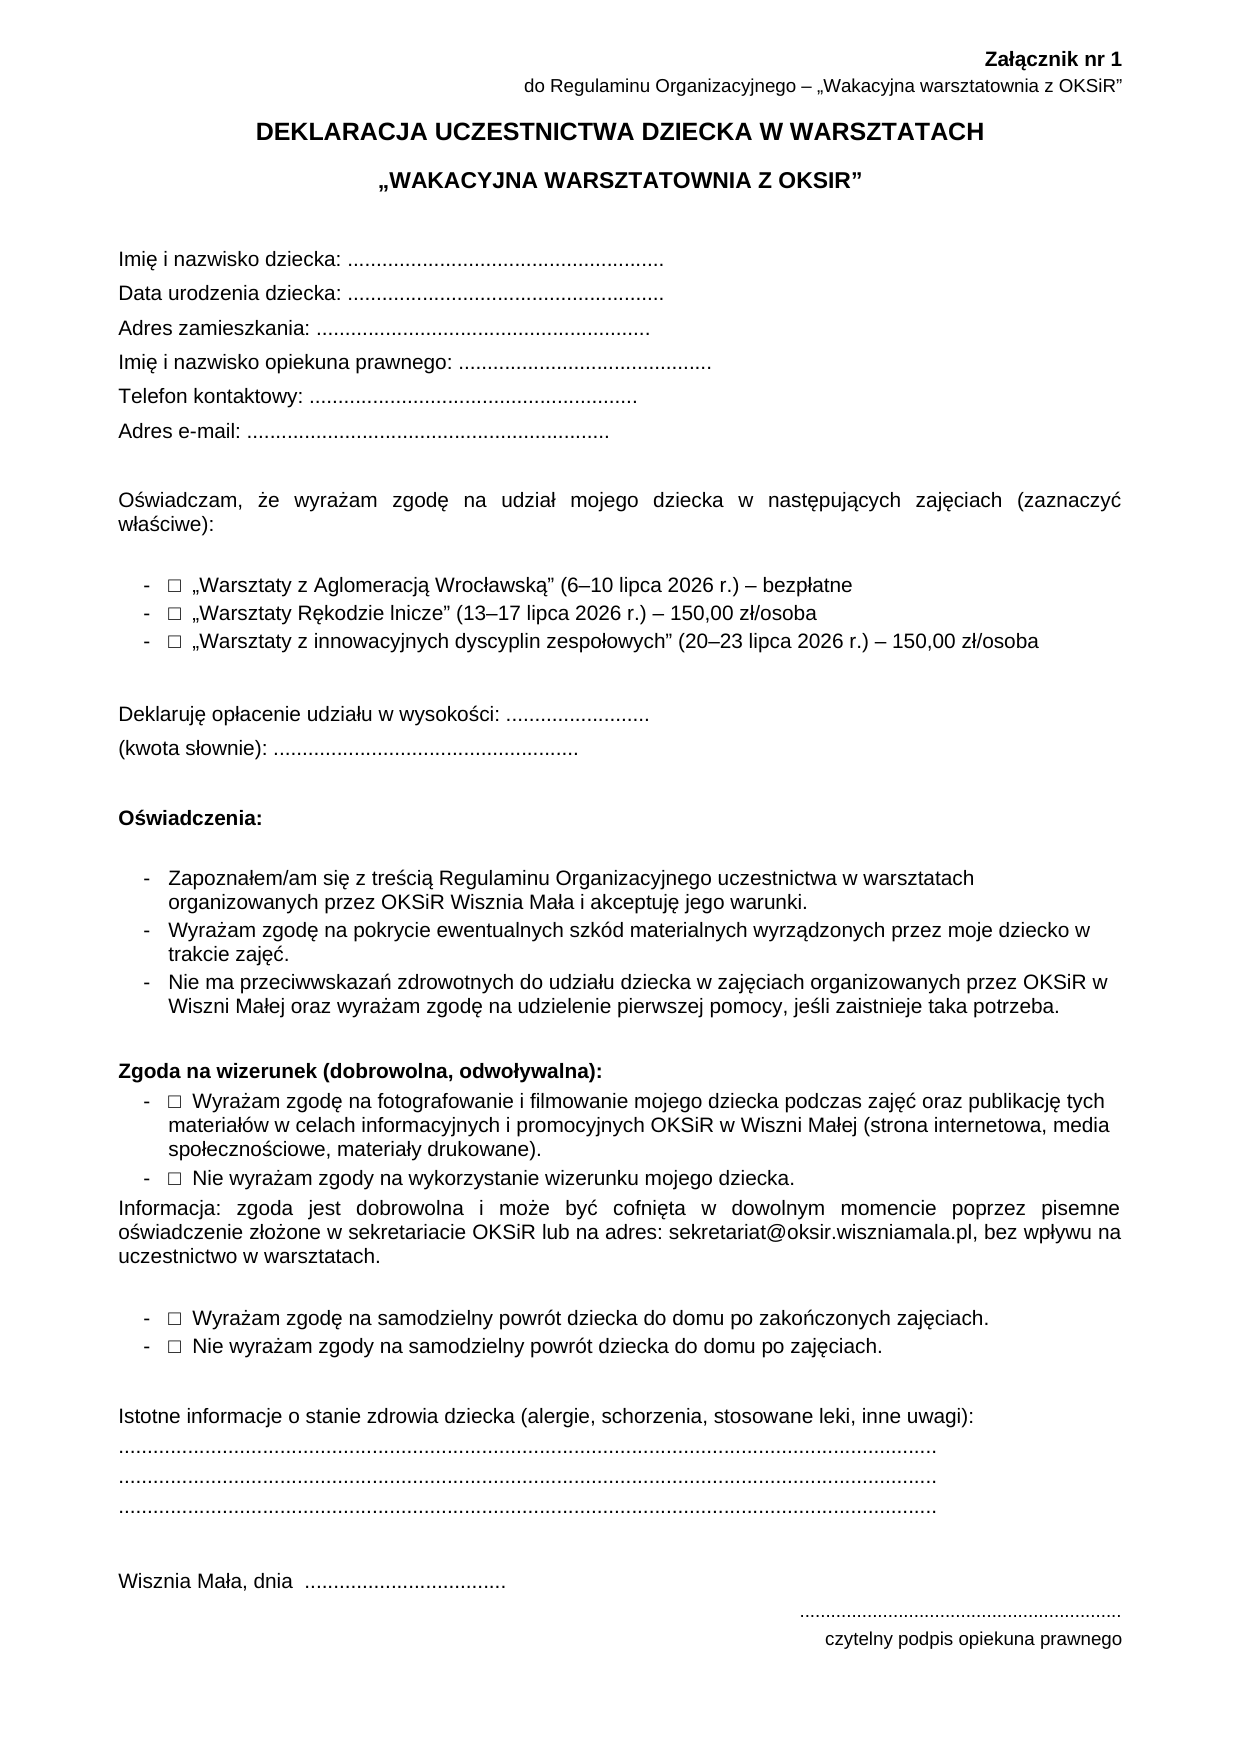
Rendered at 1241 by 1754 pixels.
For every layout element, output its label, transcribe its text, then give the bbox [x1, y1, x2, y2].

list □ „Warsztaty z innowacyjnych dyscyplin zespołowych” (20–23 lipca 2026 r.) – 150,00 zł/osoba [143, 629, 1122, 653]
text .............................................................................................................................................. [118, 1434, 1122, 1458]
list □ Wyrażam zgodę na samodzielny powrót dziecka do domu po zakończonych zajęciach. [143, 1306, 1122, 1330]
text Imię i nazwisko opiekuna prawnego: ............................................ [118, 350, 1122, 374]
text czytelny podpis opiekuna prawnego [118, 1627, 1122, 1649]
text Istotne informacje o stanie zdrowia dziecka (alergie, schorzenia, stosowane leki, inne uwagi): [118, 1403, 1122, 1427]
list □ „Warsztaty Rękodzie lnicze” (13–17 lipca 2026 r.) – 150,00 zł/osoba [143, 601, 1122, 624]
text Imię i nazwisko dziecka: ....................................................... [118, 247, 1122, 271]
list Nie ma przeciwwskazań zdrowotnych do udziału dziecka w zajęciach organizowanych przez OKSiR w Wiszni Małej oraz wyrażam zgodę na udzielenie pierwszej pomocy, jeśli zaistnieje taka potrzeba. [143, 970, 1122, 1018]
text Deklaruję opłacenie udziału w wysokości: ......................... [118, 702, 1122, 726]
list Wyrażam zgodę na pokrycie ewentualnych szkód materialnych wyrządzonych przez moje dziecko w trakcie zajęć. [143, 918, 1122, 966]
text Oświadczenia: [118, 805, 1122, 829]
text Informacja: zgoda jest dobrowolna i może być cofnięta w dowolnym momencie poprzez pisemne oświadczenie złożone w sekretariacie OKSiR lub na adres: sekretariat@oksir.wiszniamala.pl, bez wpływu na uczestnictwo w warsztatach. [118, 1196, 1122, 1267]
text do Regulaminu Organizacyjnego – „Wakacyjna warsztatownia z OKSiR” [118, 75, 1122, 97]
text Data urodzenia dziecka: ....................................................... [118, 281, 1122, 305]
list Zapoznałem/am się z treścią Regulaminu Organizacyjnego uczestnictwa w warsztatach organizowanych przez OKSiR Wisznia Mała i akceptuję jego warunki. [143, 866, 1122, 914]
text DEKLARACJA UCZESTNICTWA DZIECKA W WARSZTATACH [118, 117, 1122, 146]
list □ Nie wyrażam zgody na samodzielny powrót dziecka do domu po zajęciach. [143, 1334, 1122, 1358]
text .............................................................................................................................................. [118, 1464, 1122, 1488]
list □ Wyrażam zgodę na fotografowanie i filmowanie mojego dziecka podczas zajęć oraz publikację tych materiałów w celach informacyjnych i promocyjnych OKSiR w Wiszni Małej (strona internetowa, media społecznościowe, materiały drukowane). [143, 1089, 1122, 1161]
text .............................................................. [118, 1599, 1122, 1621]
list □ Nie wyrażam zgody na wykorzystanie wizerunku mojego dziecka. [143, 1165, 1122, 1189]
text Zgoda na wizerunek (dobrowolna, odwoływalna): [118, 1059, 1122, 1083]
text Adres e-mail: ............................................................... [118, 419, 1122, 443]
text Telefon kontaktowy: ......................................................... [118, 384, 1122, 408]
text .............................................................................................................................................. [118, 1494, 1122, 1518]
text Załącznik nr 1 [118, 47, 1122, 71]
text Oświadczam, że wyrażam zgodę na udział mojego dziecka w następujących zajęciach (zaznaczyć właściwe): [118, 488, 1122, 536]
text Wisznia Mała, dnia ................................... [118, 1569, 1122, 1593]
text „WAKACYJNA WARSZTATOWNIA Z OKSIR” [118, 167, 1122, 193]
text (kwota słownie): ..................................................... [118, 736, 1122, 760]
text Adres zamieszkania: .......................................................... [118, 316, 1122, 339]
list □ „Warsztaty z Aglomeracją Wrocławską” (6–10 lipca 2026 r.) – bezpłatne [143, 572, 1122, 596]
